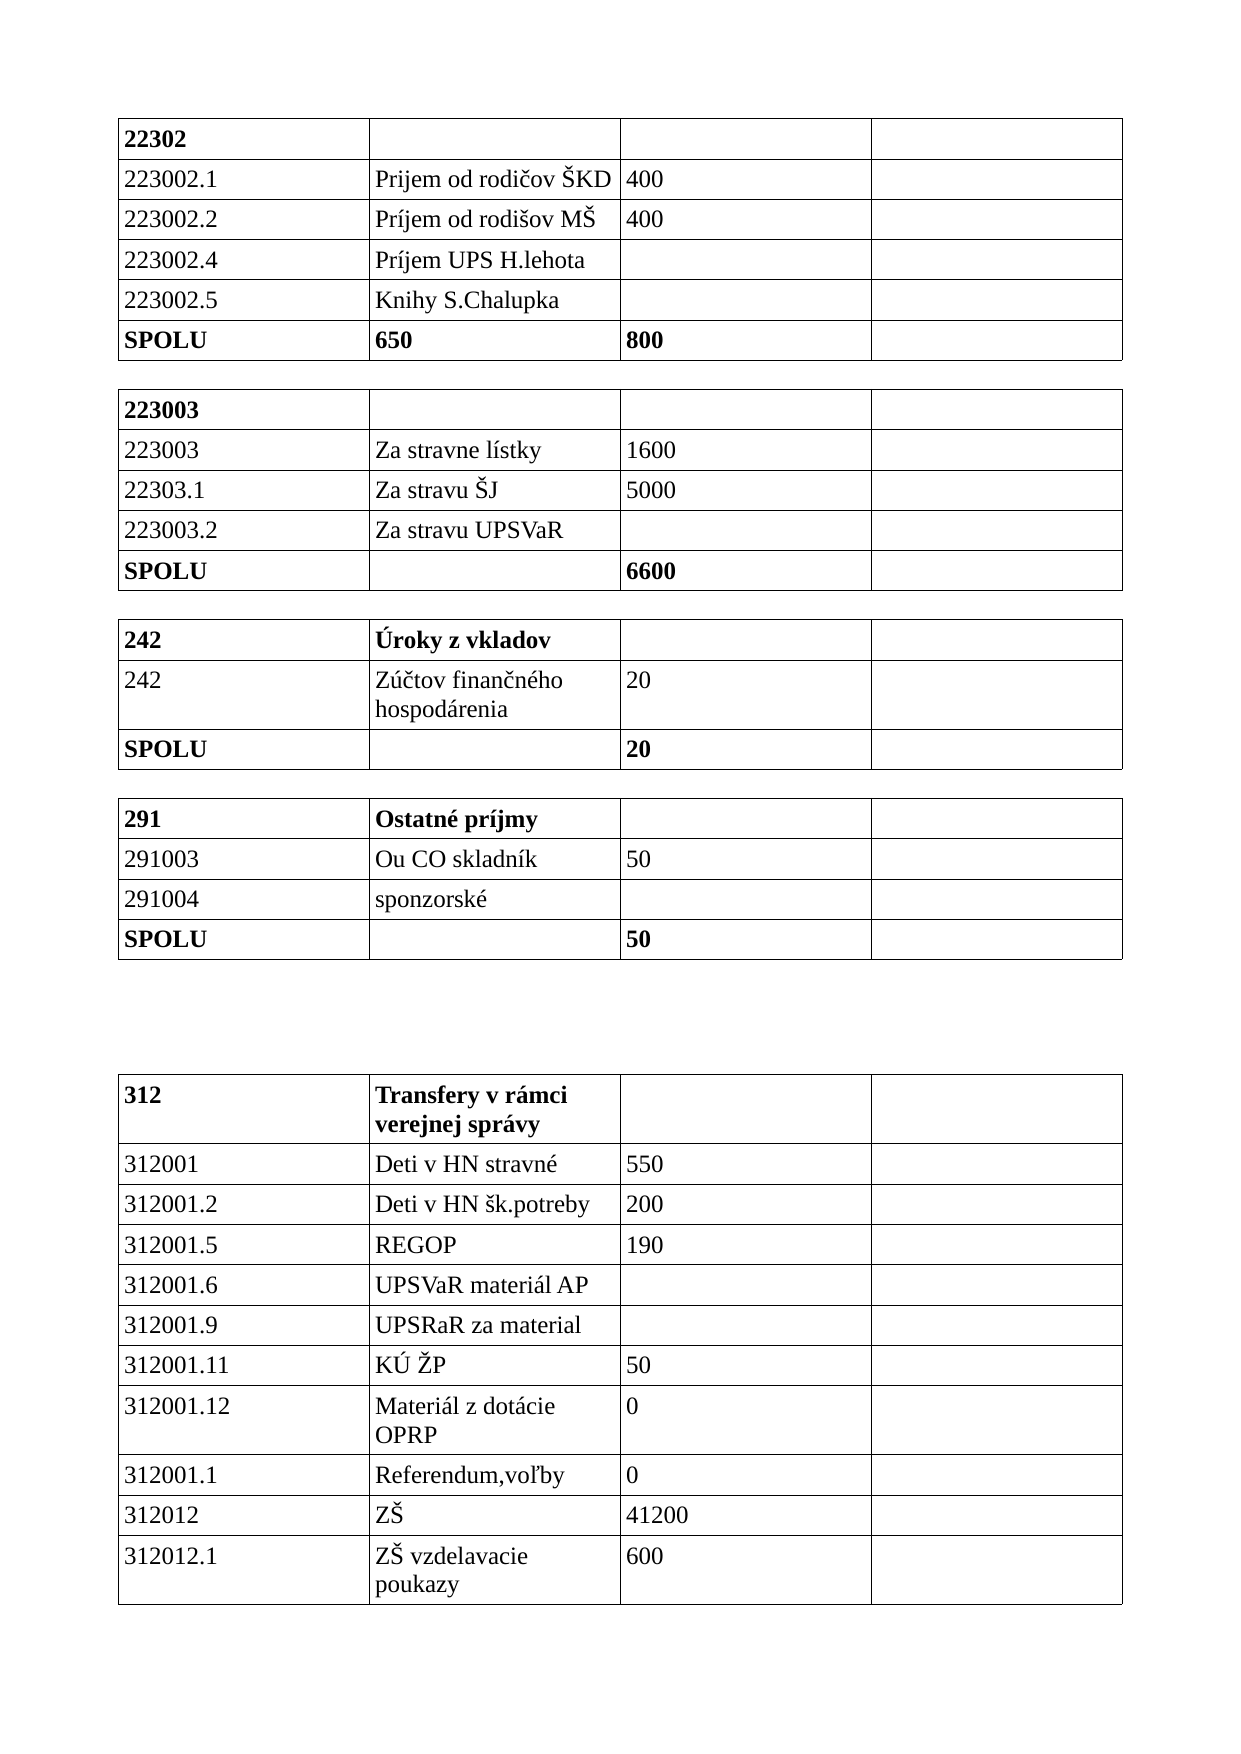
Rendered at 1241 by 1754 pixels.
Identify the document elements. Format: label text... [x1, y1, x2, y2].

table_cell [872, 160, 1122, 199]
table_cell REGOP [370, 1225, 620, 1264]
table_cell Príjem od rodišov MŠ [370, 200, 620, 239]
table_cell [370, 551, 620, 590]
table_header 312 [119, 1075, 369, 1143]
table_cell 223002,1 [119, 160, 369, 199]
table_cell 312001,5 [119, 1225, 369, 1264]
table_cell [872, 471, 1122, 510]
table_cell sponzorské [370, 880, 620, 919]
table_cell 312001,12 [119, 1386, 369, 1454]
table_cell 400 [621, 160, 871, 199]
table_cell [872, 1144, 1122, 1183]
table_cell 242 [119, 661, 369, 729]
table_cell 50 [621, 839, 871, 878]
table_cell [872, 1455, 1122, 1494]
table_cell [872, 321, 1122, 360]
table_cell 550 [621, 1144, 871, 1183]
table_cell Prijem od rodičov ŠKD [370, 160, 620, 199]
table_cell [872, 1306, 1122, 1345]
table_cell 223003,2 [119, 511, 369, 550]
table_cell UPSRaR za material [370, 1306, 620, 1345]
table_cell Deti v HN stravné [370, 1144, 620, 1183]
table_cell Referendum,voľby [370, 1455, 620, 1494]
table_cell [872, 430, 1122, 469]
table_cell 291004 [119, 880, 369, 919]
table_cell Za stravu ŠJ [370, 471, 620, 510]
table_cell 20 [621, 730, 871, 769]
table_cell [872, 1496, 1122, 1535]
table_header [872, 1536, 1122, 1604]
table_header [370, 119, 620, 158]
table_cell 312001,1 [119, 1455, 369, 1494]
table_cell [872, 551, 1122, 590]
table_cell 223002,4 [119, 240, 369, 279]
table_cell [621, 280, 871, 320]
table_cell 6600 [621, 551, 871, 590]
table_header 312012,1 [119, 1536, 369, 1604]
table_cell KÚ ŽP [370, 1346, 620, 1385]
table_header [370, 390, 620, 429]
table_header [621, 390, 871, 429]
table_cell Knihy S.Chalupka [370, 280, 620, 320]
table_cell Príjem UPS H.lehota [370, 240, 620, 279]
table_cell SPOLU [119, 730, 369, 769]
table_cell [872, 1225, 1122, 1264]
table_cell [621, 240, 871, 279]
table_header 22302 [119, 119, 369, 158]
table_cell [370, 920, 620, 959]
table_header [872, 119, 1122, 158]
table_cell 312001 [119, 1144, 369, 1183]
table_cell [872, 1185, 1122, 1224]
table_header [621, 119, 871, 158]
table_cell 291003 [119, 839, 369, 878]
table_cell 400 [621, 200, 871, 239]
table_header [621, 620, 871, 659]
table_cell [872, 1265, 1122, 1304]
table_header ZŠ vzdelavacie poukazy [370, 1536, 620, 1604]
table_cell SPOLU [119, 920, 369, 959]
table_cell 312001,2 [119, 1185, 369, 1224]
table_header [621, 1075, 871, 1143]
table_header Úroky z vkladov [370, 620, 620, 659]
table_cell 312001,9 [119, 1306, 369, 1345]
table_cell 190 [621, 1225, 871, 1264]
table_cell SPOLU [119, 321, 369, 360]
table_cell 800 [621, 321, 871, 360]
table_cell [621, 1306, 871, 1345]
table_header [872, 1075, 1122, 1143]
table_header 291 [119, 799, 369, 838]
table_cell 1600 [621, 430, 871, 469]
table_cell 223002,2 [119, 200, 369, 239]
table_cell [872, 661, 1122, 729]
table_cell Za stravne lístky [370, 430, 620, 469]
table_cell [872, 511, 1122, 550]
table_cell Ou CO skladník [370, 839, 620, 878]
table_cell 312012 [119, 1496, 369, 1535]
table_cell 5000 [621, 471, 871, 510]
table_cell [872, 730, 1122, 769]
table_cell [872, 1346, 1122, 1385]
table_cell 200 [621, 1185, 871, 1224]
table_cell SPOLU [119, 551, 369, 590]
table_cell 312001,11 [119, 1346, 369, 1385]
table_header [872, 390, 1122, 429]
table_header [621, 799, 871, 838]
table_header Transfery v rámci verejnej správy [370, 1075, 620, 1143]
table_header [872, 620, 1122, 659]
table_cell 50 [621, 1346, 871, 1385]
table_cell [621, 880, 871, 919]
table_cell [872, 920, 1122, 959]
table_cell Deti v HN šk.potreby [370, 1185, 620, 1224]
table_header 242 [119, 620, 369, 659]
table_cell 0 [621, 1386, 871, 1454]
table_cell 312001,6 [119, 1265, 369, 1304]
table_cell Zúčtov finančného hospodárenia [370, 661, 620, 729]
table_cell [621, 1265, 871, 1304]
table_cell 20 [621, 661, 871, 729]
table_cell 0 [621, 1455, 871, 1494]
table_cell Materiál z dotácie OPRP [370, 1386, 620, 1454]
table_cell [621, 511, 871, 550]
table_cell 41200 [621, 1496, 871, 1535]
table_cell [872, 280, 1122, 320]
table_cell [872, 200, 1122, 239]
table_cell [872, 1386, 1122, 1454]
table_cell 223002,5 [119, 280, 369, 320]
table_header 600 [621, 1536, 871, 1604]
table_cell Za stravu UPSVaR [370, 511, 620, 550]
table_cell [872, 240, 1122, 279]
table_header Ostatné príjmy [370, 799, 620, 838]
table_cell [370, 730, 620, 769]
table_header 223003 [119, 390, 369, 429]
table_cell 22303,1 [119, 471, 369, 510]
table_cell UPSVaR materiál AP [370, 1265, 620, 1304]
table_header [872, 799, 1122, 838]
table_cell [872, 839, 1122, 878]
table_cell 650 [370, 321, 620, 360]
table_cell 223003 [119, 430, 369, 469]
table_cell [872, 880, 1122, 919]
table_cell 50 [621, 920, 871, 959]
table_cell ZŠ [370, 1496, 620, 1535]
